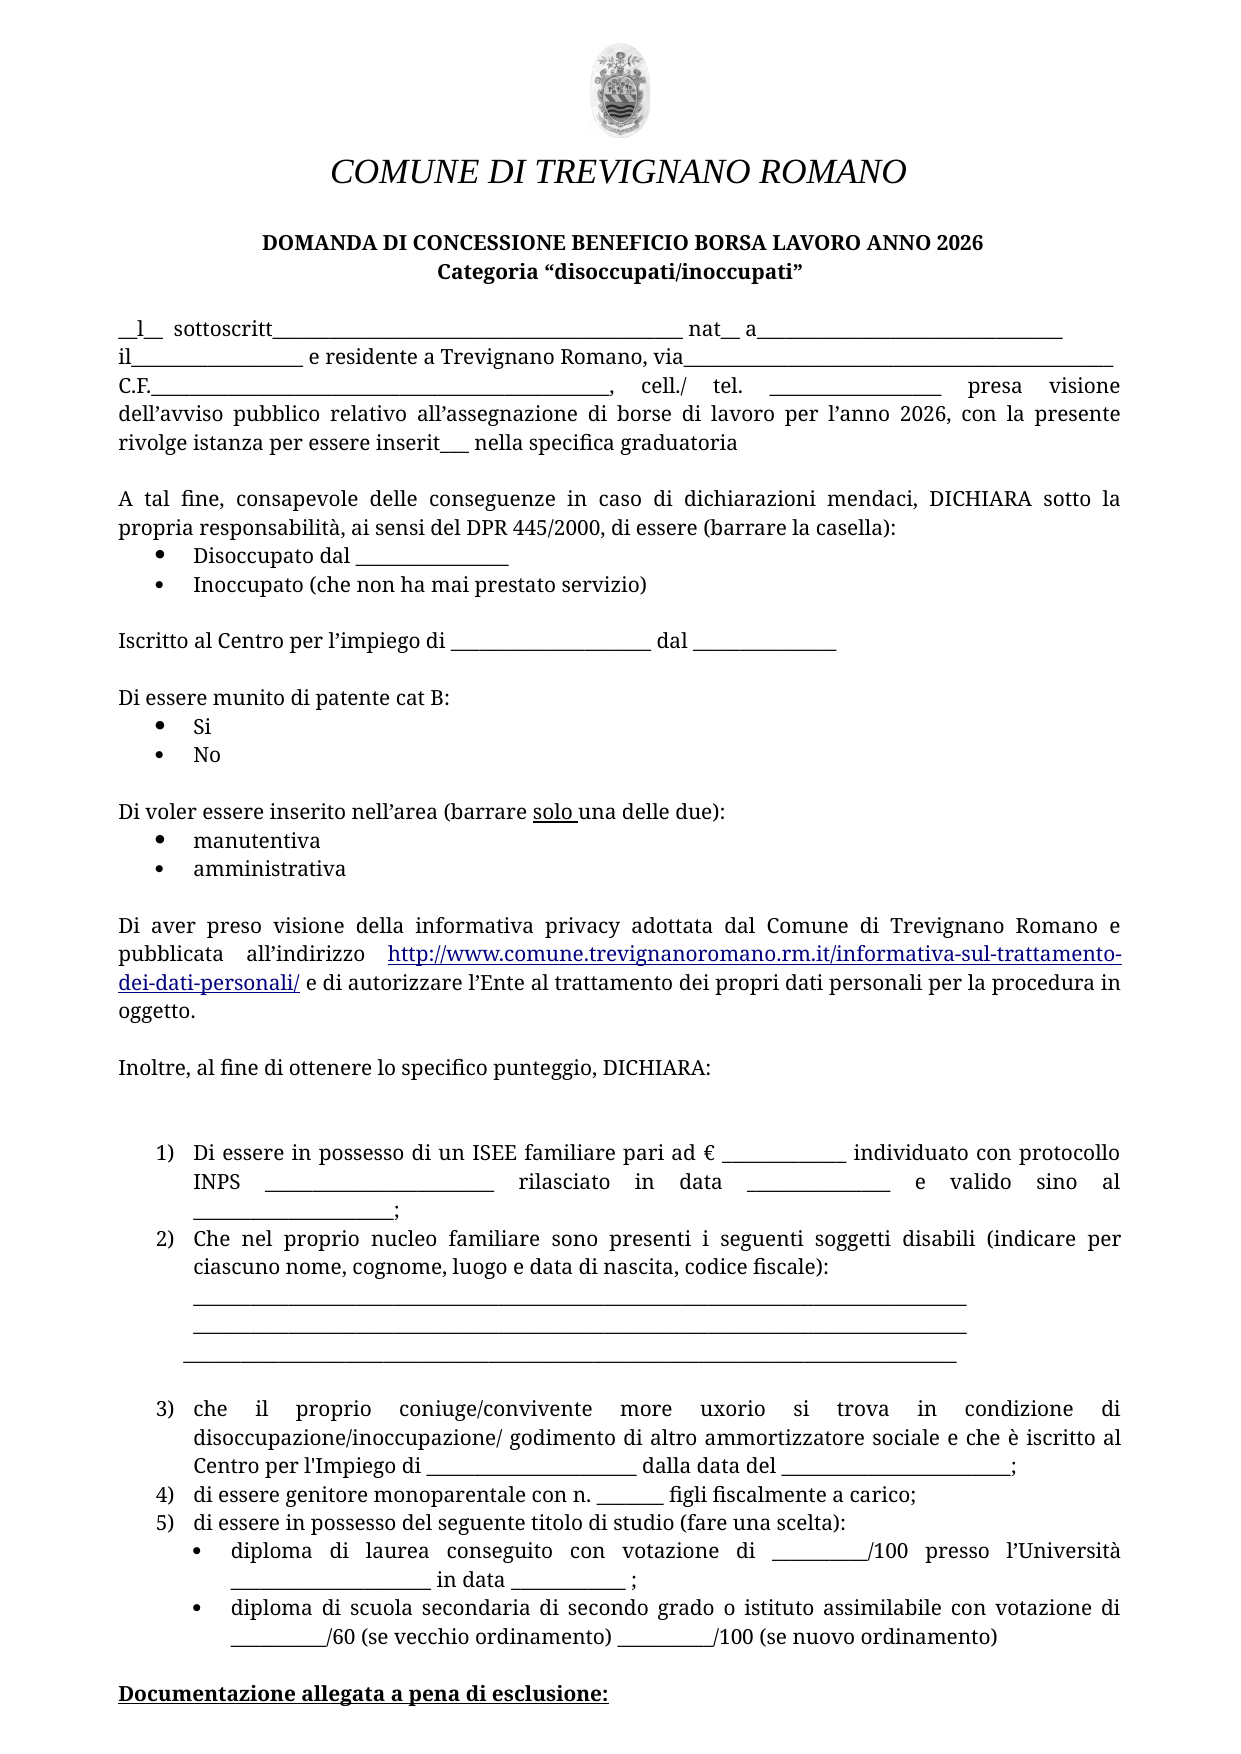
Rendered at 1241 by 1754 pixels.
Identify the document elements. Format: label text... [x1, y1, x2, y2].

text COMUNE DI TREVIGNANO ROMANO [118, 150, 1122, 191]
text Iscritto al Centro per l’impiego di _____________________ dal _______________ [118, 598, 1122, 655]
list di essere genitore monoparentale con n. _______ figli fiscalmente a carico; [156, 1480, 1122, 1508]
list che il proprio coniuge/convivente more uxorio si trova in condizione di disoccupazione/inoccupazione/ godimento di altro ammortizzatore sociale e che è iscritto al Centro per l'Impiego di ______________________ dalla data del ________________________; [156, 1394, 1122, 1480]
text Inoltre, al fine di ottenere lo specifico punteggio, DICHIARA: [118, 1053, 1122, 1082]
text Di essere munito di patente cat B: [118, 683, 1122, 712]
list Inoccupato (che non ha mai prestato servizio) [156, 570, 1122, 598]
list Di essere in possesso di un ISEE familiare pari ad € _____________ individuato con protocollo INPS ________________________ rilasciato in data _______________ e valido sino al _____________________; [156, 1138, 1122, 1224]
text _________________________________________________________________________________ [193, 1309, 1122, 1338]
list No [156, 740, 1122, 769]
text A tal fine, consapevole delle conseguenze in caso di dichiarazioni mendaci, DICHIARA sotto la propria responsabilità, ai sensi del DPR 445/2000, di essere (barrare la casella): [118, 484, 1122, 541]
text il__________________ e residente a Trevignano Romano, via_____________________________________________ [118, 342, 1122, 371]
text Categoria “disoccupati/inoccupati” [118, 257, 1122, 285]
text _________________________________________________________________________________ [118, 1338, 1122, 1366]
list amministrativa [156, 854, 1122, 883]
text Documentazione allegata a pena di esclusione: [118, 1679, 1122, 1707]
list Si [156, 712, 1122, 740]
list manutentiva [156, 826, 1122, 854]
text __l__ sottoscritt___________________________________________ nat__ a________________________________ [118, 314, 1122, 342]
text _________________________________________________________________________________ [193, 1281, 1122, 1309]
list Che nel proprio nucleo familiare sono presenti i seguenti soggetti disabili (indicare per ciascuno nome, cognome, luogo e data di nascita, codice fiscale): [156, 1224, 1122, 1281]
text Di aver preso visione della informativa privacy adottata dal Comune di Trevignano Romano e pubblicata all’indirizzo http://www.comune.trevignanoromano.rm.it/informativa-sul-trattamento-dei-dati-personali/ e di autorizzare l’Ente al trattamento dei propri dati personali per la procedura in oggetto. [118, 911, 1122, 1025]
list di essere in possesso del seguente titolo di studio (fare una scelta): [156, 1508, 1122, 1537]
list diploma di laurea conseguito con votazione di __________/100 presso l’Università _____________________ in data ____________ ; [193, 1537, 1122, 1593]
list Disoccupato dal ________________ [156, 541, 1122, 570]
text C.F.________________________________________________, cell./ tel. __________________ presa visione dell’avviso pubblico relativo all’assegnazione di borse di lavoro per l’anno 2026, con la presente rivolge istanza per essere inserit___ nella specifica graduatoria [118, 371, 1122, 456]
text DOMANDA DI CONCESSIONE BENEFICIO BORSA LAVORO ANNO 2026 [118, 228, 1122, 257]
list diploma di scuola secondaria di secondo grado o istituto assimilabile con votazione di __________/60 (se vecchio ordinamento) __________/100 (se nuovo ordinamento) [193, 1593, 1122, 1650]
text Di voler essere inserito nell’area (barrare solo una delle due): [118, 797, 1122, 826]
